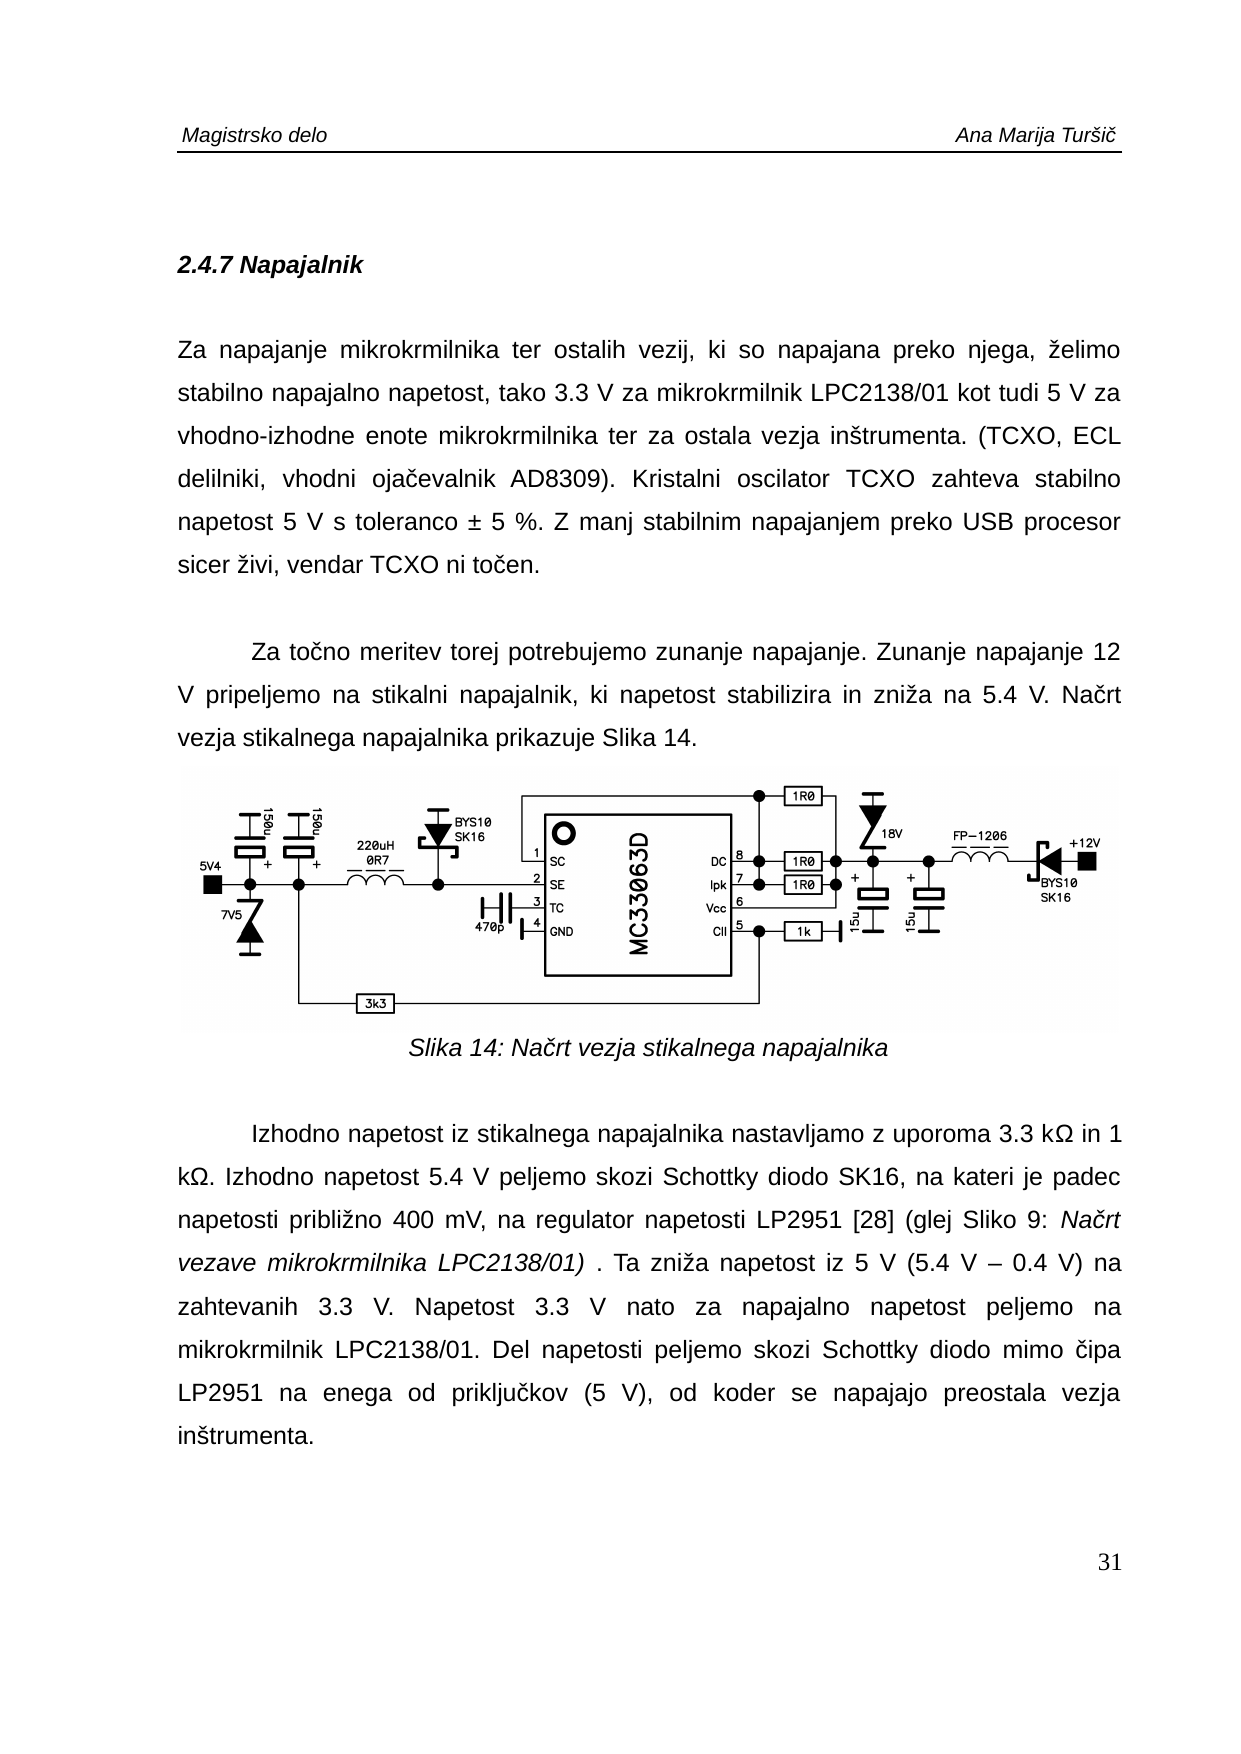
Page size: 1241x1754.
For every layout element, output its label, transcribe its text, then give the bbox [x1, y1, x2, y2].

text Za točno meritev torej potrebujemo zunanje napajanje. Zunanje napajanje 12 V pripeljemo na stikalni napajalnik, ki napetost stabilizira in zniža na 5.4 V. Načrt vezja stikalnega napajalnika prikazuje Slika 14. [177, 637, 1122, 752]
text Slika 14: Načrt vezja stikalnega napajalnika [178, 778, 1122, 1062]
text Izhodno napetost iz stikalnega napajalnika nastavljamo z uporoma 3.3 kΩ in 1 kΩ. Izhodno napetost 5.4 V peljemo skozi Schottky diodo SK16, na kateri je padec napetosti približno 400 mV, na regulator napetosti LP2951 [28] (glej Sliko 9: Načrt vezave mikrokrmilnika LPC2138/01) . Ta zniža napetost iz 5 V (5.4 V – 0.4 V) na zahtevanih 3.3 V. Napetost 3.3 V nato za napajalno napetost peljemo na mikrokrmilnik LPC2138/01. Del napetosti peljemo skozi Schottky diodo mimo čipa LP2951 na enega od priključkov (5 V), od koder se napajajo preostala vezja inštrumenta. [177, 1119, 1122, 1450]
text Za napajanje mikrokrmilnika ter ostalih vezij, ki so napajana preko njega, želimo stabilno napajalno napetost, tako 3.3 V za mikrokrmilnik LPC2138/01 kot tudi 5 V za vhodno-izhodne enote mikrokrmilnika ter za ostala vezja inštrumenta. (TCXO, ECL delilniki, vhodni ojačevalnik AD8309). Kristalni oscilator TCXO zahteva stabilno napetost 5 V s toleranco ± 5 %. Z manj stabilnim napajanjem preko USB procesor sicer živi, vendar TCXO ni točen. [177, 335, 1122, 579]
subtitle 2.4.7 Napajalnik [177, 251, 1122, 279]
picture [181, 766, 1119, 1033]
